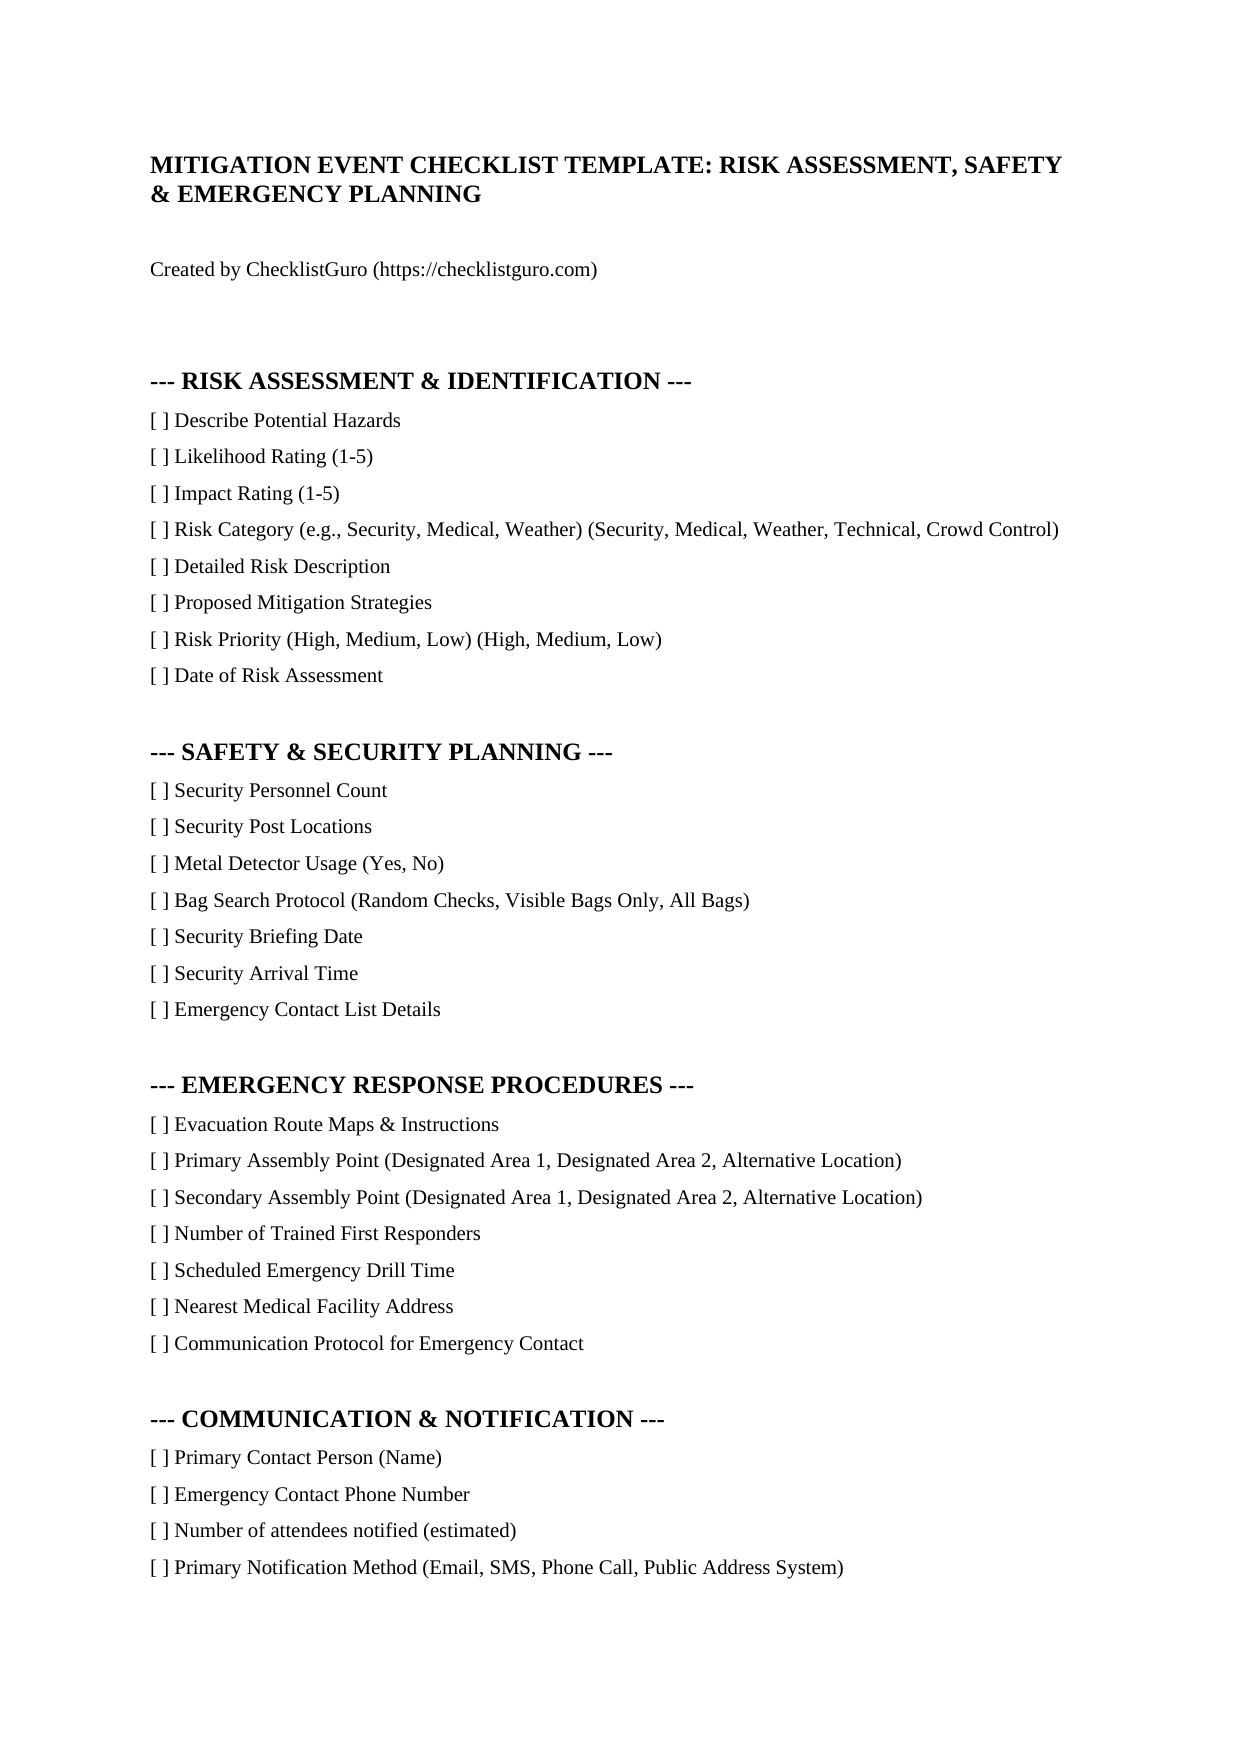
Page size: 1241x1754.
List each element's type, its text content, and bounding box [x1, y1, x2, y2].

text --- COMMUNICATION & NOTIFICATION --- [150, 1404, 1090, 1433]
text [ ] Security Arrival Time [150, 961, 1090, 985]
text [ ] Risk Category (e.g., Security, Medical, Weather) (Security, Medical, Weather, Technical, Crowd Control) [150, 517, 1090, 541]
text [ ] Scheduled Emergency Drill Time [150, 1258, 1090, 1282]
text [ ] Secondary Assembly Point (Designated Area 1, Designated Area 2, Alternative Location) [150, 1185, 1090, 1209]
text Created by ChecklistGuro (https://checklistguro.com) [150, 257, 1090, 281]
text [ ] Primary Assembly Point (Designated Area 1, Designated Area 2, Alternative Location) [150, 1148, 1090, 1172]
text [ ] Impact Rating (1-5) [150, 481, 1090, 505]
text --- EMERGENCY RESPONSE PROCEDURES --- [150, 1070, 1090, 1099]
text [ ] Number of Trained First Responders [150, 1221, 1090, 1245]
text [ ] Emergency Contact Phone Number [150, 1482, 1090, 1506]
text --- RISK ASSESSMENT & IDENTIFICATION --- [150, 366, 1090, 395]
text [ ] Security Post Locations [150, 814, 1090, 838]
text [ ] Date of Risk Assessment [150, 663, 1090, 687]
text --- SAFETY & SECURITY PLANNING --- [150, 737, 1090, 765]
text [ ] Describe Potential Hazards [150, 407, 1090, 432]
text [ ] Primary Contact Person (Name) [150, 1445, 1090, 1469]
text [ ] Detailed Risk Description [150, 554, 1090, 578]
text [ ] Communication Protocol for Emergency Contact [150, 1331, 1090, 1355]
text [ ] Emergency Contact List Details [150, 997, 1090, 1021]
text [ ] Security Personnel Count [150, 778, 1090, 802]
text [ ] Bag Search Protocol (Random Checks, Visible Bags Only, All Bags) [150, 887, 1090, 912]
text [ ] Number of attendees notified (estimated) [150, 1518, 1090, 1542]
text [ ] Metal Detector Usage (Yes, No) [150, 851, 1090, 875]
text MITIGATION EVENT CHECKLIST TEMPLATE: RISK ASSESSMENT, SAFETY & EMERGENCY PLANNING [150, 150, 1090, 207]
text [ ] Risk Priority (High, Medium, Low) (High, Medium, Low) [150, 627, 1090, 651]
text [ ] Likelihood Rating (1-5) [150, 444, 1090, 468]
text [ ] Primary Notification Method (Email, SMS, Phone Call, Public Address System) [150, 1555, 1090, 1579]
text [ ] Nearest Medical Facility Address [150, 1294, 1090, 1318]
text [ ] Security Briefing Date [150, 924, 1090, 948]
text [ ] Evacuation Route Maps & Instructions [150, 1112, 1090, 1136]
text [ ] Proposed Mitigation Strategies [150, 590, 1090, 614]
